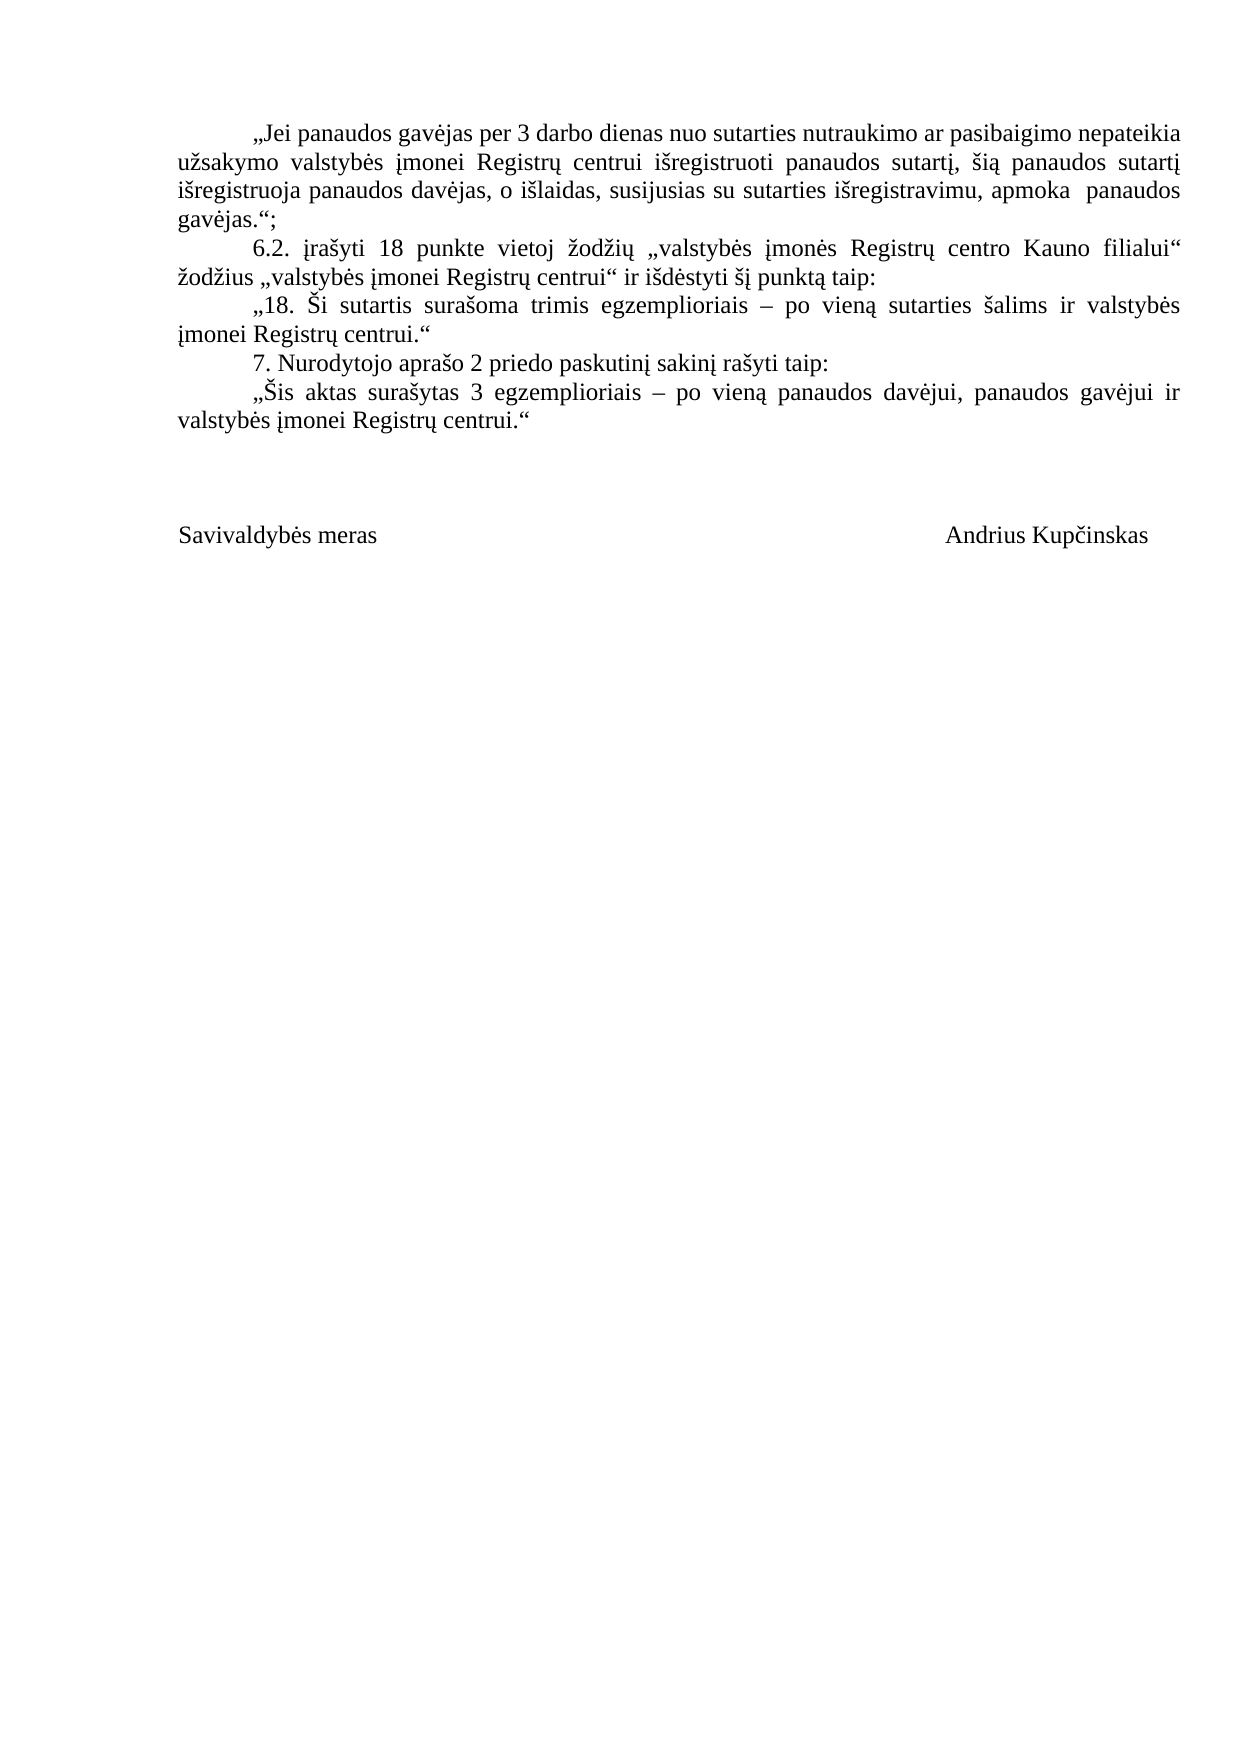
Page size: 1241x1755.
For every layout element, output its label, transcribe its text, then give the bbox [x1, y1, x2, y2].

text „Jei panaudos gavėjas per 3 darbo dienas nuo sutarties nutraukimo ar pasibaigimo nepateikia užsakymo valstybės įmonei Registrų centrui išregistruoti panaudos sutartį, šią panaudos sutartį išregistruoja panaudos davėjas, o išlaidas, susijusias su sutarties išregistravimu, apmoka panaudos gavėjas.“; [177, 118, 1181, 233]
text „18. Ši sutartis surašoma trimis egzemplioriais – po vieną sutarties šalims ir valstybės įmonei Registrų centrui.“ [177, 291, 1181, 348]
text Savivaldybės meras Andrius Kupčinskas [178, 521, 1181, 549]
text 6.2. įrašyti 18 punkte vietoj žodžių „valstybės įmonės Registrų centro Kauno filialui“ žodžius „valstybės įmonei Registrų centrui“ ir išdėstyti šį punktą taip: [177, 233, 1181, 291]
text „Šis aktas surašytas 3 egzemplioriais – po vieną panaudos davėjui, panaudos gavėjui ir valstybės įmonei Registrų centrui.“ [177, 377, 1181, 434]
text 7. Nurodytojo aprašo 2 priedo paskutinį sakinį rašyti taip: [177, 348, 1181, 377]
